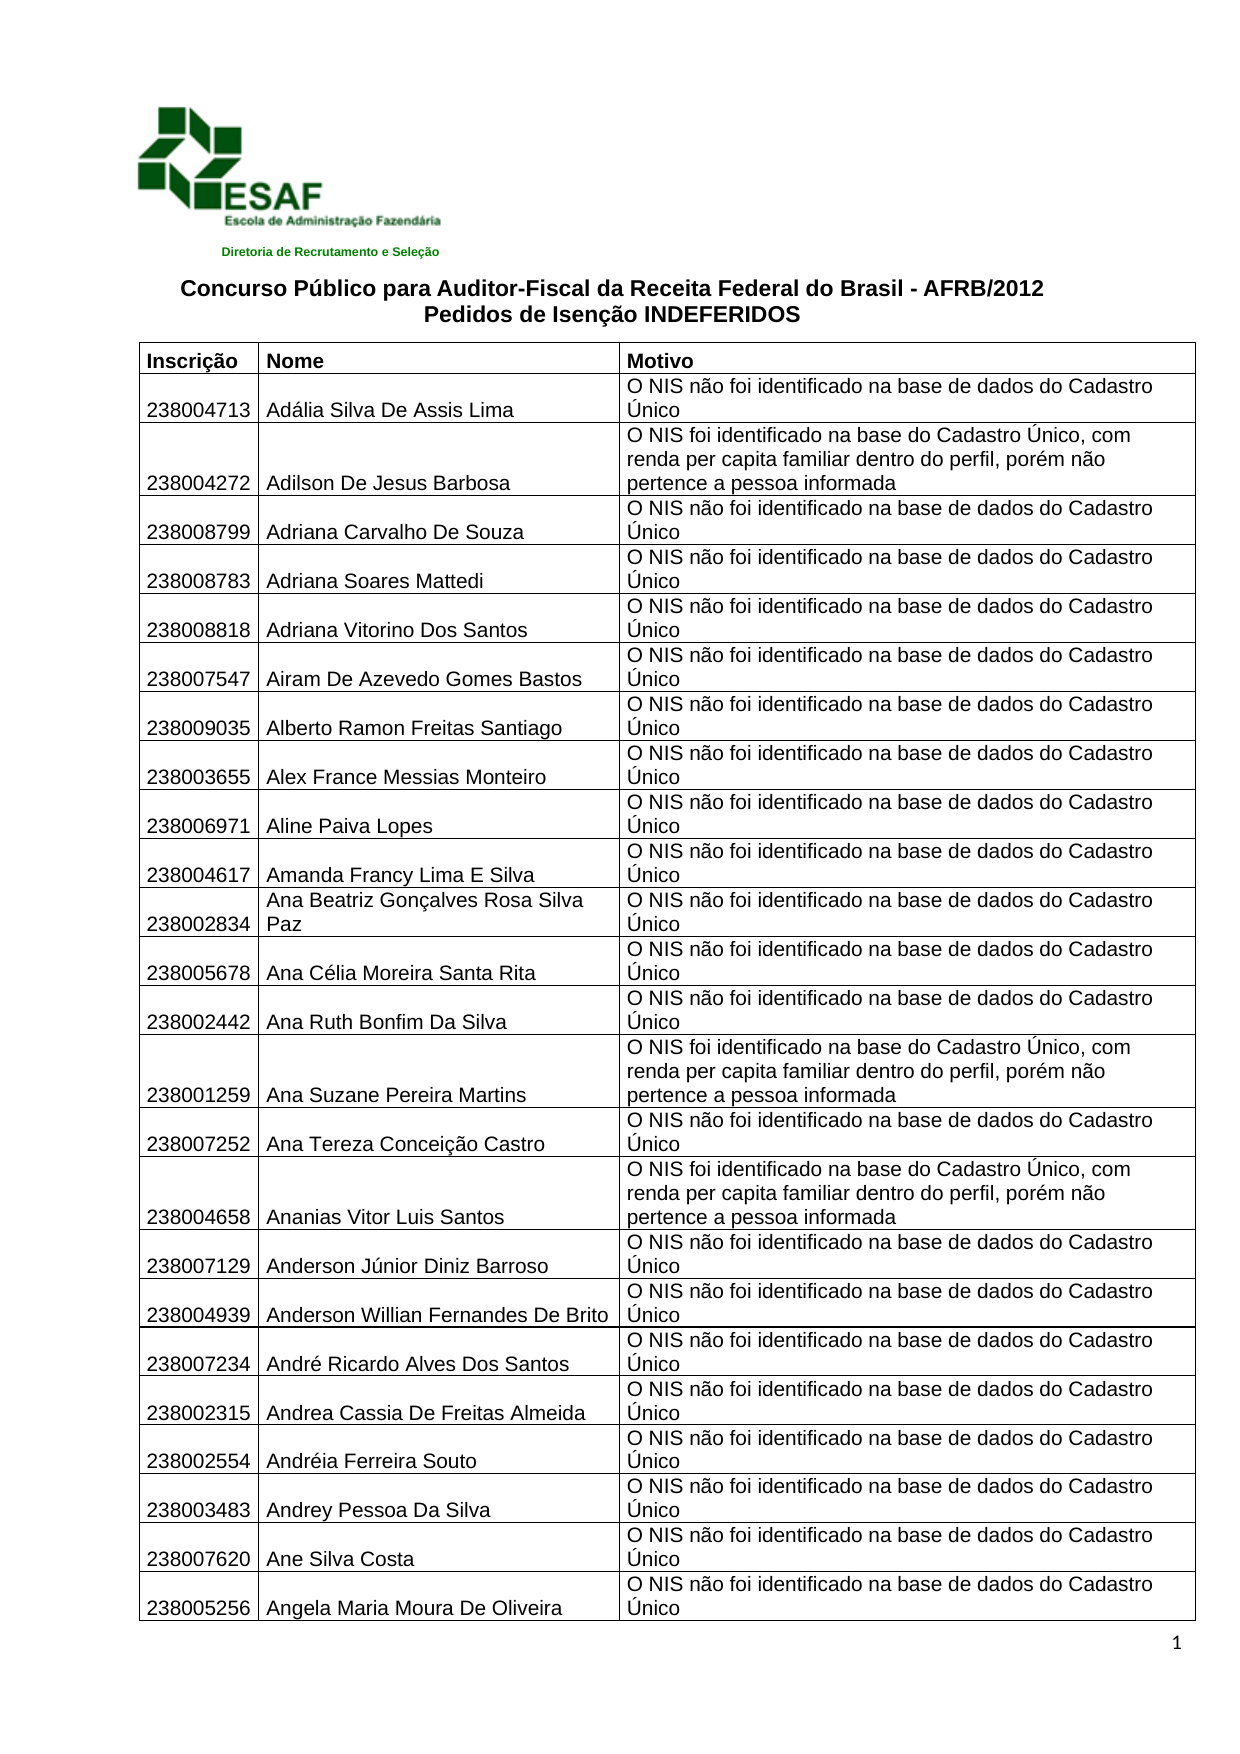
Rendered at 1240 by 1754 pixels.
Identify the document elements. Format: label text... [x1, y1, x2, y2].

table_cell 238003483 [140, 1474, 258, 1522]
table_cell O NIS não foi identificado na base de dados do Cadastro Único [620, 1376, 1195, 1424]
table_cell O NIS não foi identificado na base de dados do Cadastro Único [620, 374, 1195, 422]
table_cell O NIS não foi identificado na base de dados do Cadastro Único [620, 1230, 1195, 1277]
table_cell Adriana Vitorino Dos Santos [259, 594, 619, 642]
table_header Nome [259, 343, 619, 373]
table_cell Andrey Pessoa Da Silva [259, 1474, 619, 1522]
table_cell Ananias Vitor Luis Santos [259, 1157, 619, 1228]
table_cell Ana Tereza Conceição Castro [259, 1108, 619, 1156]
table_cell Andrea Cassia De Freitas Almeida [259, 1376, 619, 1424]
table_cell O NIS não foi identificado na base de dados do Cadastro Único [620, 986, 1195, 1034]
table_cell O NIS não foi identificado na base de dados do Cadastro Único [620, 1523, 1195, 1571]
table_cell 238002834 [140, 888, 258, 936]
table_cell O NIS não foi identificado na base de dados do Cadastro Único [620, 1108, 1195, 1156]
subtitle Concurso Público para Auditor-Fiscal da Receita Federal do Brasil - AFRB/2012 [133, 275, 1091, 301]
table_cell 238009035 [140, 692, 258, 740]
table_cell O NIS foi identificado na base do Cadastro Único, com renda per capita familiar dentro do perfil, porém não pertence a pessoa informada [620, 423, 1195, 495]
table_cell 238006971 [140, 790, 258, 838]
table_cell O NIS não foi identificado na base de dados do Cadastro Único [620, 888, 1195, 936]
table_cell Adália Silva De Assis Lima [259, 374, 619, 422]
table_cell Anderson Willian Fernandes De Brito [259, 1279, 619, 1326]
table_cell Andréia Ferreira Souto [259, 1425, 619, 1473]
table_cell O NIS não foi identificado na base de dados do Cadastro Único [620, 741, 1195, 789]
table_cell 238004939 [140, 1279, 258, 1326]
table_cell O NIS foi identificado na base do Cadastro Único, com renda per capita familiar dentro do perfil, porém não pertence a pessoa informada [620, 1157, 1195, 1228]
table_cell O NIS não foi identificado na base de dados do Cadastro Único [620, 496, 1195, 544]
table_cell O NIS não foi identificado na base de dados do Cadastro Único [620, 1474, 1195, 1522]
table_cell 238001259 [140, 1035, 258, 1107]
table_cell Ana Suzane Pereira Martins [259, 1035, 619, 1107]
table_cell 238002554 [140, 1425, 258, 1473]
table_cell 238007252 [140, 1108, 258, 1156]
table_cell Airam De Azevedo Gomes Bastos [259, 643, 619, 691]
table_cell 238008818 [140, 594, 258, 642]
table_header Inscrição [140, 343, 258, 373]
table_cell Ana Célia Moreira Santa Rita [259, 937, 619, 985]
table_cell Adriana Soares Mattedi [259, 545, 619, 593]
table_cell 238007129 [140, 1230, 258, 1277]
table_cell Ane Silva Costa [259, 1523, 619, 1571]
table_cell Ana Beatriz Gonçalves Rosa Silva Paz [259, 888, 619, 936]
table_cell 238008783 [140, 545, 258, 593]
table_cell 238002315 [140, 1376, 258, 1424]
table_cell 238007620 [140, 1523, 258, 1571]
table_cell O NIS não foi identificado na base de dados do Cadastro Único [620, 545, 1195, 593]
table_cell Aline Paiva Lopes [259, 790, 619, 838]
subtitle Pedidos de Isenção INDEFERIDOS [133, 301, 1091, 328]
table_cell O NIS não foi identificado na base de dados do Cadastro Único [620, 790, 1195, 838]
table_cell Alex France Messias Monteiro [259, 741, 619, 789]
table_cell O NIS não foi identificado na base de dados do Cadastro Único [620, 643, 1195, 691]
table_cell André Ricardo Alves Dos Santos [259, 1328, 619, 1375]
table_cell 238004272 [140, 423, 258, 495]
table_cell O NIS foi identificado na base do Cadastro Único, com renda per capita familiar dentro do perfil, porém não pertence a pessoa informada [620, 1035, 1195, 1107]
table_cell Adilson De Jesus Barbosa [259, 423, 619, 495]
table_cell Alberto Ramon Freitas Santiago [259, 692, 619, 740]
table_cell 238004617 [140, 839, 258, 887]
table_cell O NIS não foi identificado na base de dados do Cadastro Único [620, 1279, 1195, 1326]
table_cell Anderson Júnior Diniz Barroso [259, 1230, 619, 1277]
table_cell O NIS não foi identificado na base de dados do Cadastro Único [620, 1328, 1195, 1375]
table_cell 238005256 [140, 1572, 258, 1620]
table_cell O NIS não foi identificado na base de dados do Cadastro Único [620, 692, 1195, 740]
table_cell O NIS não foi identificado na base de dados do Cadastro Único [620, 839, 1195, 887]
table_cell 238004713 [140, 374, 258, 422]
table_cell O NIS não foi identificado na base de dados do Cadastro Único [620, 937, 1195, 985]
table_cell 238007234 [140, 1328, 258, 1375]
table_cell 238005678 [140, 937, 258, 985]
table_cell 238003655 [140, 741, 258, 789]
text Diretoria de Recrutamento e Seleção [133, 237, 1167, 261]
table_cell O NIS não foi identificado na base de dados do Cadastro Único [620, 1572, 1195, 1620]
table_cell Angela Maria Moura De Oliveira [259, 1572, 619, 1620]
table_cell 238004658 [140, 1157, 258, 1228]
table_cell Amanda Francy Lima E Silva [259, 839, 619, 887]
table_cell 238007547 [140, 643, 258, 691]
table_cell 238008799 [140, 496, 258, 544]
table_cell Adriana Carvalho De Souza [259, 496, 619, 544]
table_cell 238002442 [140, 986, 258, 1034]
table_cell Ana Ruth Bonfim Da Silva [259, 986, 619, 1034]
table_cell O NIS não foi identificado na base de dados do Cadastro Único [620, 594, 1195, 642]
table_header Motivo [620, 343, 1195, 373]
table_cell O NIS não foi identificado na base de dados do Cadastro Único [620, 1425, 1195, 1473]
